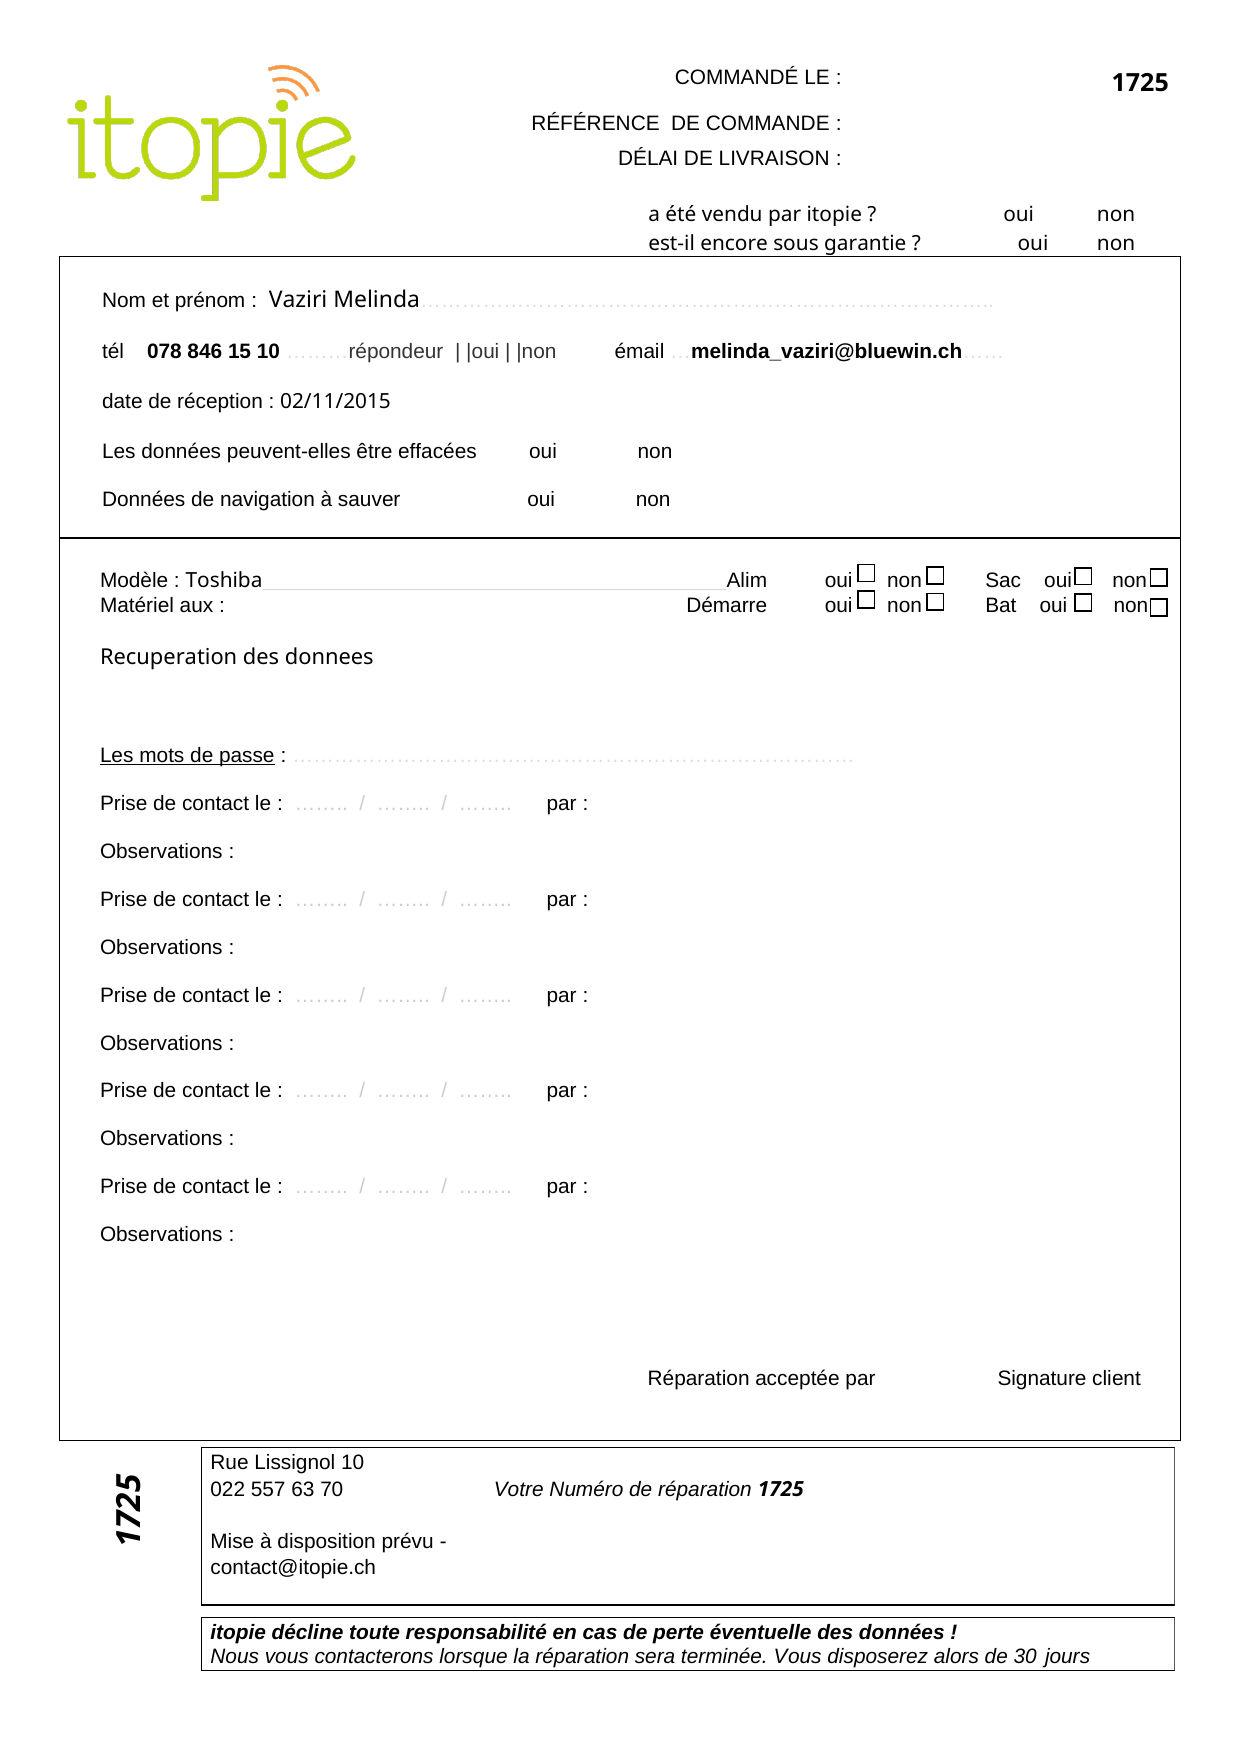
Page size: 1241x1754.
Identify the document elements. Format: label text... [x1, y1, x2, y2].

text Observations : [60, 1027, 1180, 1054]
table_cell RÉFÉRENCE DE COMMANDE : [490, 105, 847, 140]
text Prise de contact le : …….. / …….. / …….. par : [60, 1171, 1180, 1198]
text Observations : [60, 1123, 1180, 1150]
text Observations : [60, 1219, 1180, 1246]
text Prise de contact le : …….. / …….. / …….. par : [60, 1075, 1180, 1102]
table_cell DÉLAI DE LIVRAISON : [490, 140, 847, 175]
text Réparation acceptée par Signature client [60, 1363, 1180, 1390]
text Prise de contact le : …….. / …….. / …….. par : [60, 788, 1180, 815]
text Modèle : Toshiba Alim oui non Sac oui non [879, 562, 925, 590]
text Prise de contact le : …….. / …….. / …….. par : [60, 979, 1180, 1006]
table_header COMMANDÉ LE : [490, 59, 847, 104]
text tél 078 846 15 10 ………répondeur | |oui | |non émail …melinda_vaziri@bluewin.ch…… [60, 335, 1180, 362]
text a été vendu par itopie ? oui non [59, 199, 1181, 228]
text est-il encore sous garantie ? oui non [59, 228, 1181, 256]
table_header 1725 [59, 1441, 195, 1677]
picture [67, 65, 356, 201]
text Les données peuvent-elles être effacées oui non [60, 436, 1180, 463]
table_header Rue Lissignol 10 022 557 63 70 Votre Numéro de réparation 1725 Mise à disposition prévu - contact@itopie.ch [195, 1441, 1180, 1611]
text Prise de contact le : …….. / …….. / …….. par : [60, 883, 1180, 911]
table_cell itopie décline toute responsabilité en cas de perte éventuelle des données ! Nous vous contacterons lorsque la réparation sera terminée. Vous disposerez alors de 30 jours [195, 1611, 1180, 1677]
table_header 1725 [847, 59, 1180, 104]
text Modèle : Toshiba Alim oui non Sac oui non [948, 562, 1180, 590]
text Recuperation des donnees [60, 638, 1180, 671]
text Les mots de passe : ……………………………………………………………………… [60, 740, 1180, 767]
text Observations : [60, 836, 1180, 863]
text Nom et prénom : Vaziri Melinda……………………………………………………………………….. [60, 280, 1180, 314]
text Modèle : Toshiba Alim oui non Sac oui non [60, 562, 856, 590]
text Données de navigation à sauver oui non [60, 484, 1180, 511]
table_cell [847, 105, 1180, 140]
text date de réception : 02/11/2015 [60, 383, 1180, 415]
table_cell [847, 140, 1180, 175]
text Matériel aux : Démarre oui non Bat oui non [60, 590, 1180, 617]
text Observations : [60, 931, 1180, 958]
